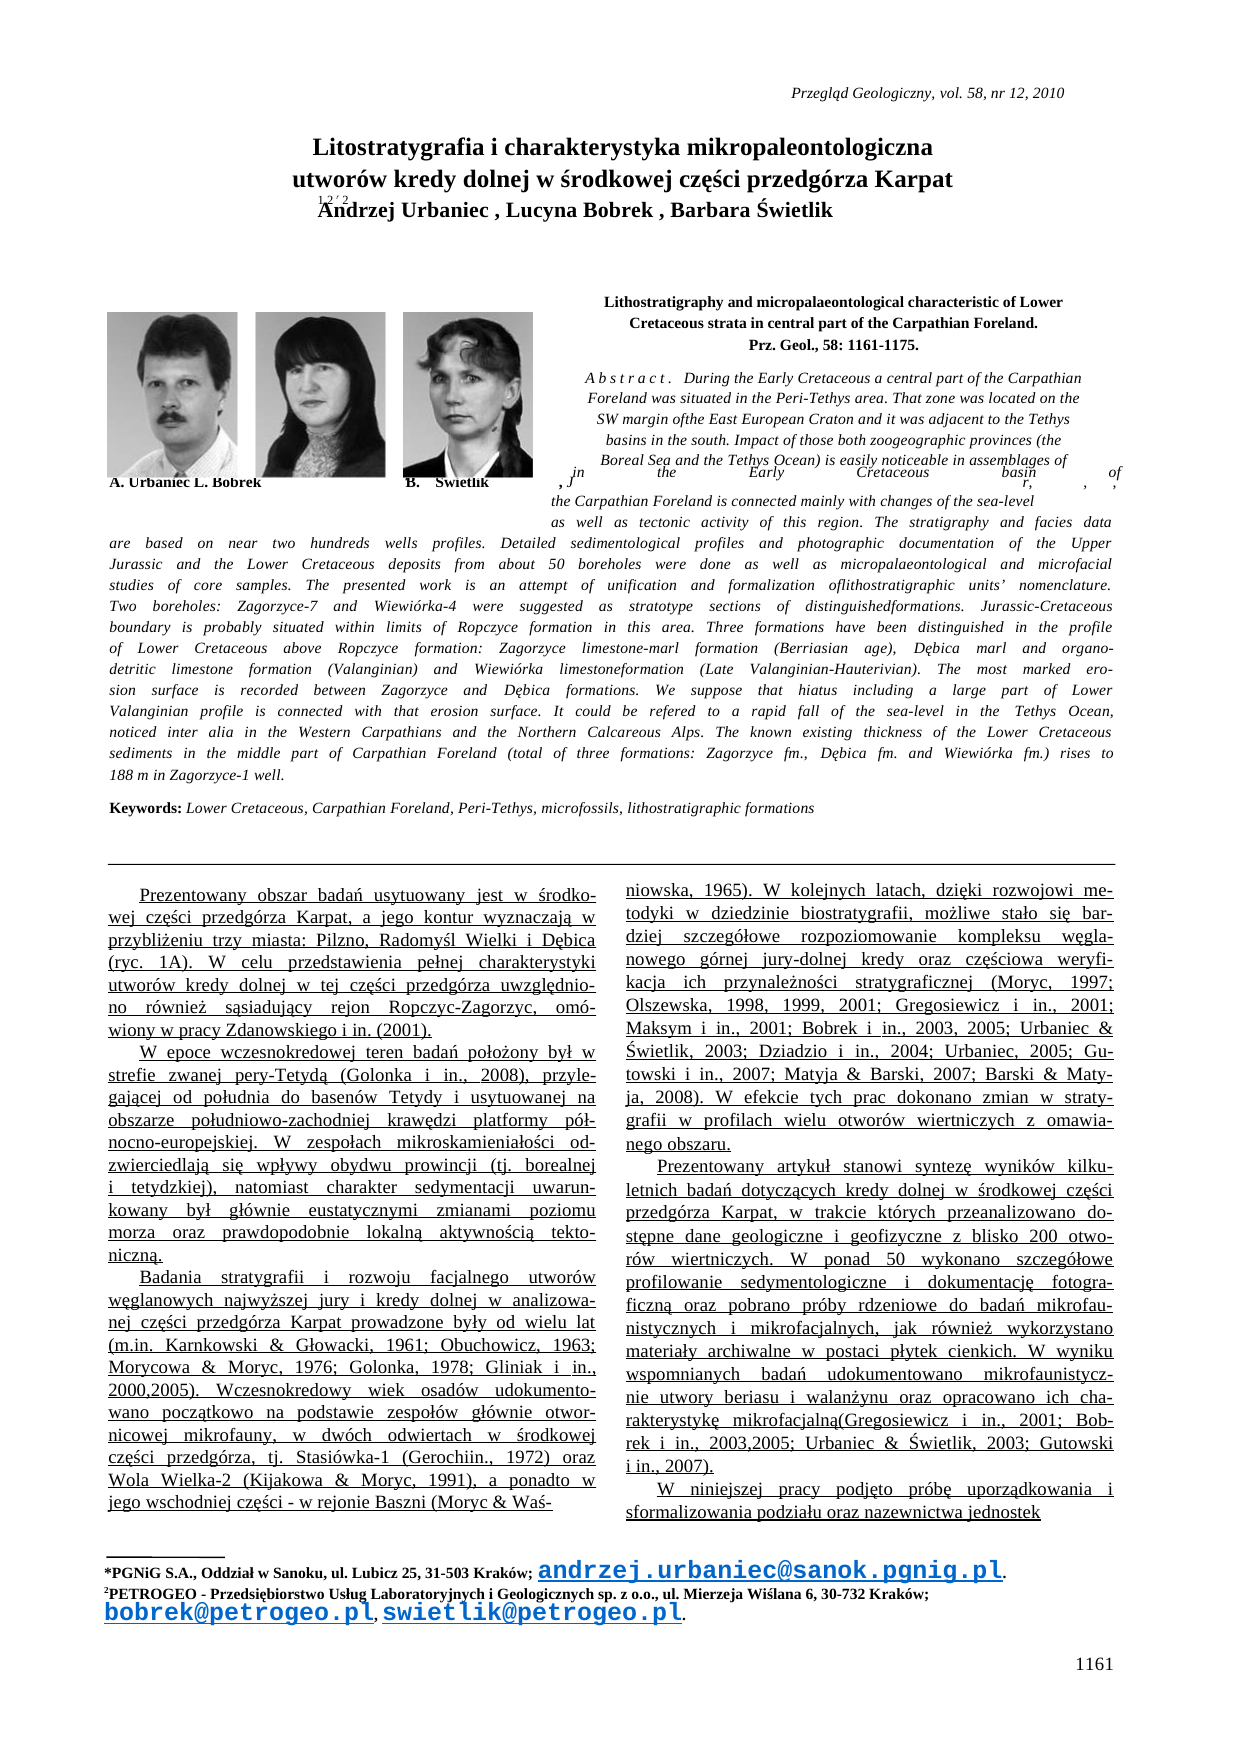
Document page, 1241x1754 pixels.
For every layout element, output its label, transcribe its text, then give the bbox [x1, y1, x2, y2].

text Boreal Sea and the Tethys Ocean) is easily noticeable in assemblages of [546, 449, 1122, 470]
text nocno-europejskiej. W zespołach mikroskamieniałości od- [108, 1128, 596, 1150]
text Badania stratygrafii i rozwoju facjalnego utworów węglanowych najwyższej jury i kredy dolnej w analizowa- [108, 1266, 596, 1307]
text microfauna. Character ofsedimentation in the Early Cretaceous basin of A. Urbaniec L. Bobrek B. Świetlik , J r, , , [109, 470, 1122, 490]
text SW margin ofthe East European Craton and it was adjacent to the Tethys [546, 408, 1122, 429]
text grafii w profilach wielu otworów wiertniczych z omawia- [626, 1106, 1114, 1128]
text wano początkowo na podstawie zespołów głównie otwor- [108, 1398, 596, 1420]
text Prz. Geol., 58: 1161-1175. [546, 333, 1122, 354]
text Lithostratigraphy and micropalaeontological characteristic of Lower Cretaceous strata in central part of the Carpathian Foreland. [546, 291, 1122, 333]
text Foreland was situated in the Peri-Tethys area. That zone was located on the [546, 388, 1122, 408]
text utworów kredy dolnej w tej części przedgórza uwzględnio- [108, 971, 596, 992]
text rów wiertniczych. W ponad 50 wykonano szczegółowe [626, 1244, 1114, 1266]
text i tetydzkiej), natomiast charakter sedymentacji uwarun- [108, 1173, 596, 1195]
text (m.in. Karnkowski & Głowacki, 1961; Obuchowicz, 1963; [108, 1331, 596, 1352]
text przedgórza Karpat, w trakcie których przeanalizowano do- [626, 1198, 1114, 1220]
text Prezentowany obszar badań usytuowany jest w środko- wej części przedgórza Karpat, a jego kontur wyznaczają w [108, 883, 596, 925]
text (ryc. 1A). W celu przedstawienia pełnej charakterystyki [108, 948, 596, 970]
text 1161 [104, 1655, 1114, 1674]
text nego obszaru. [626, 1129, 1114, 1154]
text stępne dane geologiczne i geofizyczne z blisko 200 otwo- [626, 1221, 1114, 1243]
text Świetlik, 2003; Dziadzio i in., 2004; Urbaniec, 2005; Gu- [626, 1037, 1114, 1059]
subtitle Litostratygrafia i charakterystyka mikropaleontologiczna utworów kredy dolnej w środkowej części przedgórza Karpat [109, 130, 1137, 194]
text morza oraz prawdopodobnie lokalną aktywnością tekto- [108, 1218, 596, 1240]
text obszarze południowo-zachodniej krawędzi platformy pół- [108, 1106, 596, 1127]
text todyki w dziedzinie biostratygrafii, możliwe stało się bar- [626, 899, 1114, 921]
text profilowanie sedymentologiczne i dokumentację fotogra- [626, 1267, 1114, 1289]
text wspomnianych badań udokumentowano mikrofaunistycz- [626, 1359, 1114, 1381]
text i in., 2007). [626, 1451, 1114, 1477]
text wiony w pracy Zdanowskiego i in. (2001). [108, 1016, 596, 1041]
text dziej szczegółowe rozpoziomowanie kompleksu węgla- [626, 922, 1114, 944]
text kacja ich przynależności stratygraficznej (Moryc, 1997; [626, 968, 1114, 990]
text Wola Wielka-2 (Kijakowa & Moryc, 1991), a ponadto w [108, 1466, 596, 1487]
text 2PETROGEO - Przedsiębiorstwo Usług Laboratoryjnych i Geologicznych sp. z o.o., ul. Mierzeja Wiślana 6, 30-732 Kraków; bobrek@petrogeo.pl, swietlik@petrogeo.pl. [104, 1582, 1118, 1624]
text ja, 2008). W efekcie tych prac dokonano zmian w straty- [626, 1083, 1114, 1105]
text nicowej mikrofauny, w dwóch odwiertach w środkowej [108, 1421, 596, 1442]
text przybliżeniu trzy miasta: Pilzno, Radomyśl Wielki i Dębica [108, 926, 596, 947]
text *PGNiG S.A., Oddział w Sanoku, ul. Lubicz 25, 31-503 Kraków; andrzej.urbaniec@sanok.pgnig.pl. [104, 1561, 781, 1582]
text W niniejszej pracy podjęto próbę uporządkowania i sformalizowania podziału oraz nazewnictwa jednostek [626, 1477, 1114, 1523]
text the Carpathian Foreland is connected mainly with changes of the sea-level [109, 490, 1122, 511]
text Morycowa & Moryc, 1976; Golonka, 1978; Gliniak i in., [108, 1353, 596, 1375]
text Maksym i in., 2001; Bobrek i in., 2003, 2005; Urbaniec & [626, 1014, 1114, 1036]
text Olszewska, 1998, 1999, 2001; Gregosiewicz i in., 2001; [626, 991, 1114, 1013]
text części przedgórza, tj. Stasiówka-1 (Gerochiin., 1972) oraz [108, 1443, 596, 1465]
text nowego górnej jury-dolnej kredy oraz częściowa weryfi- [626, 945, 1114, 967]
text niowska, 1965). W kolejnych latach, dzięki rozwojowi me- [626, 878, 1114, 898]
text kowany był głównie eustatycznymi zmianami poziomu [108, 1196, 596, 1217]
text Prezentowany artykuł stanowi syntezę wyników kilku- letnich badań dotyczących kredy dolnej w środkowej części [626, 1154, 1114, 1197]
text gającej od południa do basenów Tetydy i usytuowanej na [108, 1083, 596, 1105]
text Przegląd Geologiczny, vol. 58, nr 12, 2010 [791, 86, 1064, 102]
text nie utwory beriasu i walanżynu oraz opracowano ich cha- [626, 1382, 1114, 1404]
text ficzną oraz pobrano próby rdzeniowe do badań mikrofau- [626, 1290, 1114, 1312]
text jego wschodniej części - w rejonie Baszni (Moryc & Waś- [108, 1488, 596, 1513]
text as well as tectonic activity of this region. The stratigraphy and facies data are based on near two hundreds wells profiles. Detailed sedimentological profiles and photographic documentation of the Upper Jurassic and the Lower Cretaceous deposits from about 50 boreholes were done as well as micropalaeontological and microfacial studies of core samples. The presented work is an attempt of unification and formalization oflithostratigraphic units’ nomenclature. Two boreholes: Zagorzyce-7 and Wiewiórka-4 were suggested as stratotype sections of distinguishedformations. Jurassic-Cretaceous boundary is probably situated within limits of Ropczyce formation in this area. Three formations have been distinguished in the profile of Lower Cretaceous above Ropczyce formation: Zagorzyce limestone-marl formation (Berriasian age), Dębica marl and organo- detritic limestone formation (Valanginian) and Wiewiórka limestoneformation (Late Valanginian-Hauterivian). The most marked ero- sion surface is recorded between Zagorzyce and Dębica formations. We suppose that hiatus including a large part of Lower Valanginian profile is connected with that erosion surface. It could be refered to a rapid fall of the sea-level in the Tethys Ocean, noticed inter alia in the Western Carpathians and the Northern Calcareous Alps. The known existing thickness of the Lower Cretaceous sediments in the middle part of Carpathian Foreland (total of three formations: Zagorzyce fm., Dębica fm. and Wiewiórka fm.) rises to 188 m in Zagorzyce-1 well. [109, 511, 1114, 784]
text 2000,2005). Wczesnokredowy wiek osadów udokumento- [108, 1376, 596, 1397]
text zwierciedlają się wpływy obydwu prowincji (tj. borealnej [108, 1151, 596, 1172]
text nej części przedgórza Karpat prowadzone były od wielu lat [108, 1308, 596, 1330]
text materiały archiwalne w postaci płytek cienkich. W wyniku [626, 1336, 1114, 1358]
text rakterystykę mikrofacjalną(Gregosiewicz i in., 2001; Bob- [626, 1405, 1114, 1427]
text Keywords: Lower Cretaceous, Carpathian Foreland, Peri-Tethys, microfossils, lithostratigraphic formations [109, 801, 1122, 817]
text rek i in., 2003,2005; Urbaniec & Świetlik, 2003; Gutowski [626, 1428, 1114, 1450]
text Abstract. During the Early Cretaceous a central part of the Carpathian [546, 367, 1122, 388]
subtitle 1 2 r 2 Andrzej Urbaniec , Lucyna Bobrek , Barbara Świetlik [317, 194, 906, 220]
text towski i in., 2007; Matyja & Barski, 2007; Barski & Maty- [626, 1060, 1114, 1082]
text basins in the south. Impact of those both zoogeographic provinces (the [546, 429, 1122, 449]
text W epoce wczesnokredowej teren badań położony był w strefie zwanej pery-Tetydą (Golonka i in., 2008), przyle- [108, 1041, 596, 1082]
picture [107, 312, 533, 478]
text nistycznych i mikrofacjalnych, jak również wykorzystano [626, 1313, 1114, 1335]
text *PGNiG S.A., Oddział w Sanoku, ul. Lubicz 25, 31-503 Kraków; andrzej.urbaniec@sanok.pgnig.pl. [779, 1561, 1118, 1582]
text no również sąsiadujący rejon Ropczyc-Zagorzyc, omó- [108, 993, 596, 1015]
text niczną. [108, 1241, 596, 1266]
